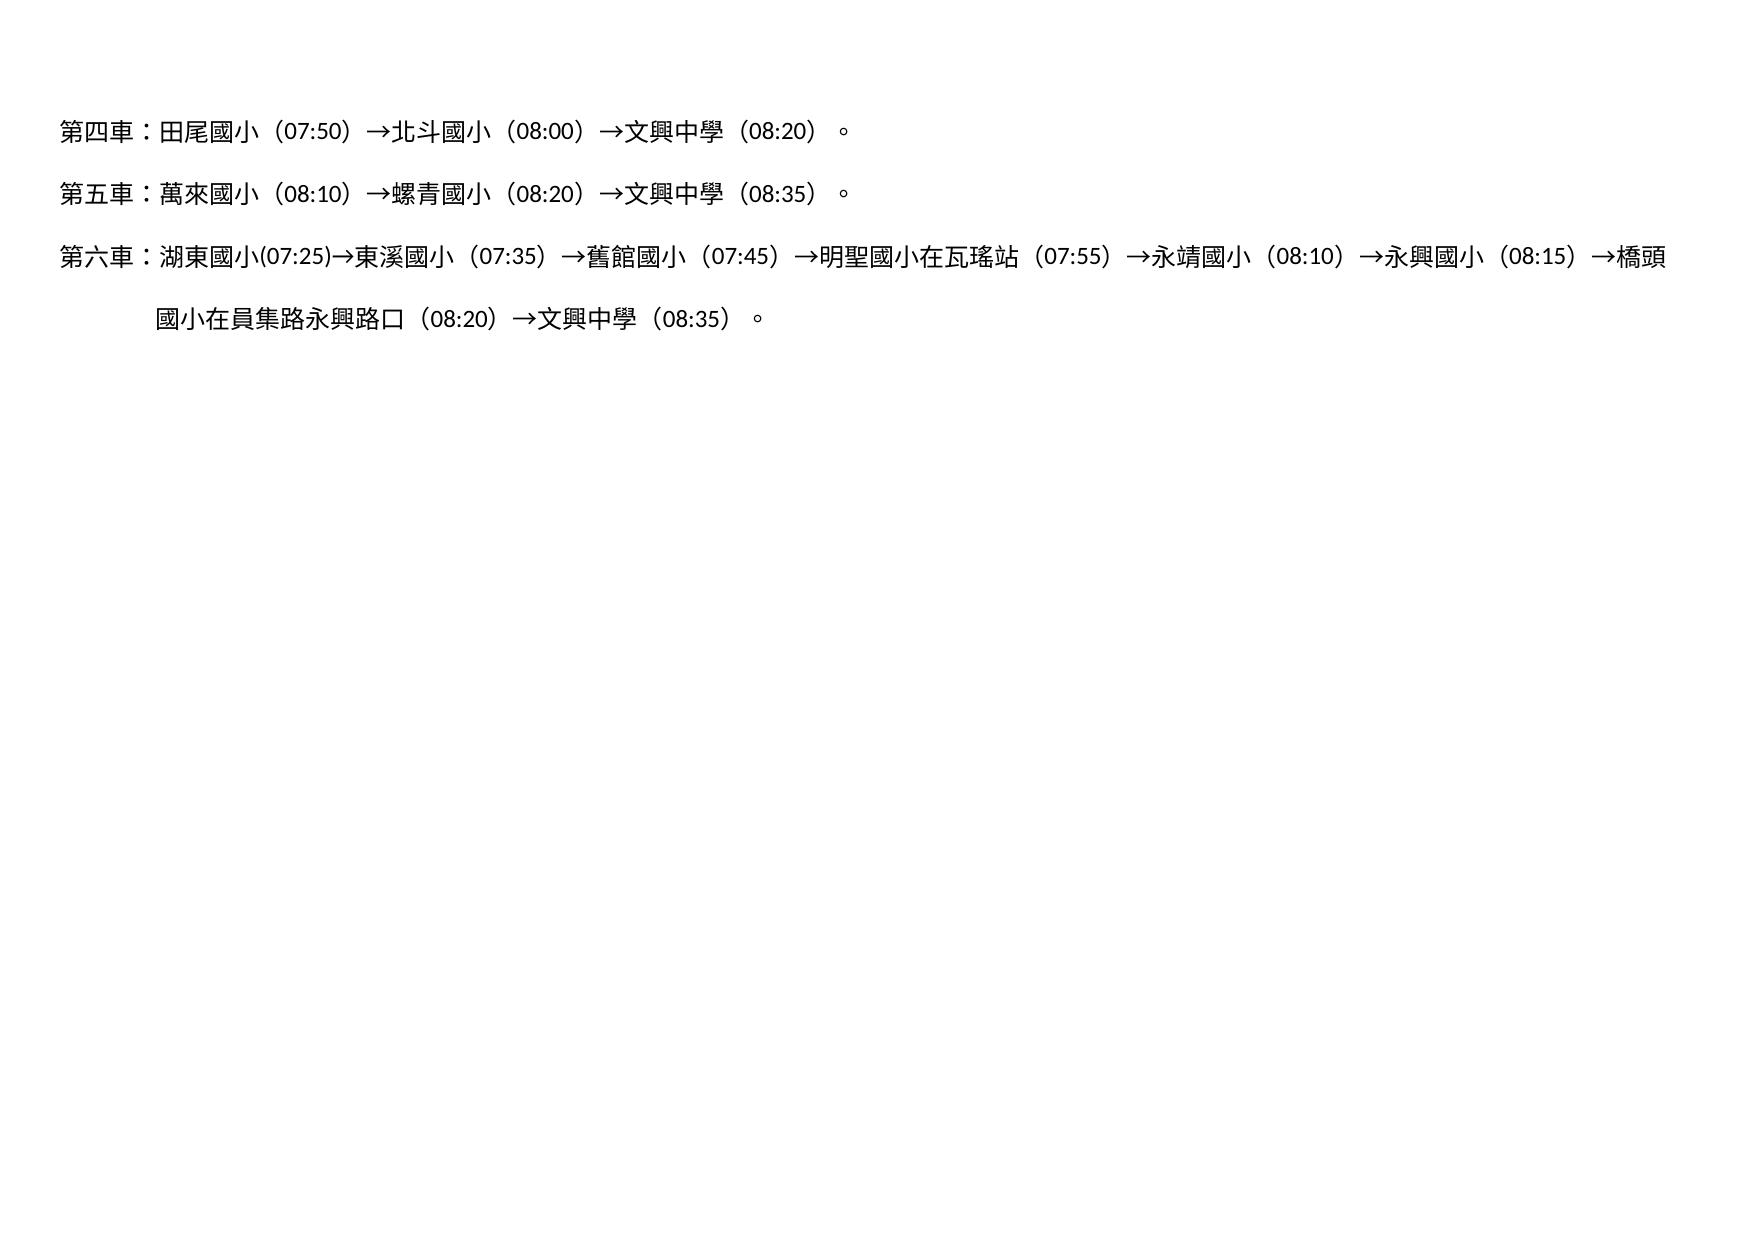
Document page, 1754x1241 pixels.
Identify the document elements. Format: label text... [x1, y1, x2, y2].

text 第五車：萬來國小（08:10）→螺青國小（08:20）→文興中學（08:35）。 [59, 151, 1695, 214]
text 第四車：田尾國小（07:50）→北斗國小（08:00）→文興中學（08:20）。 [59, 89, 1695, 151]
text 第六車：湖東國小(07:25)→東溪國小（07:35）→舊館國小（07:45）→明聖國小在瓦瑤站（07:55）→永靖國小（08:10）→永興國小（08:15）→橋頭 國小在員集路永興路口（08:20）→文興中學（08:35）。 [59, 214, 1695, 339]
